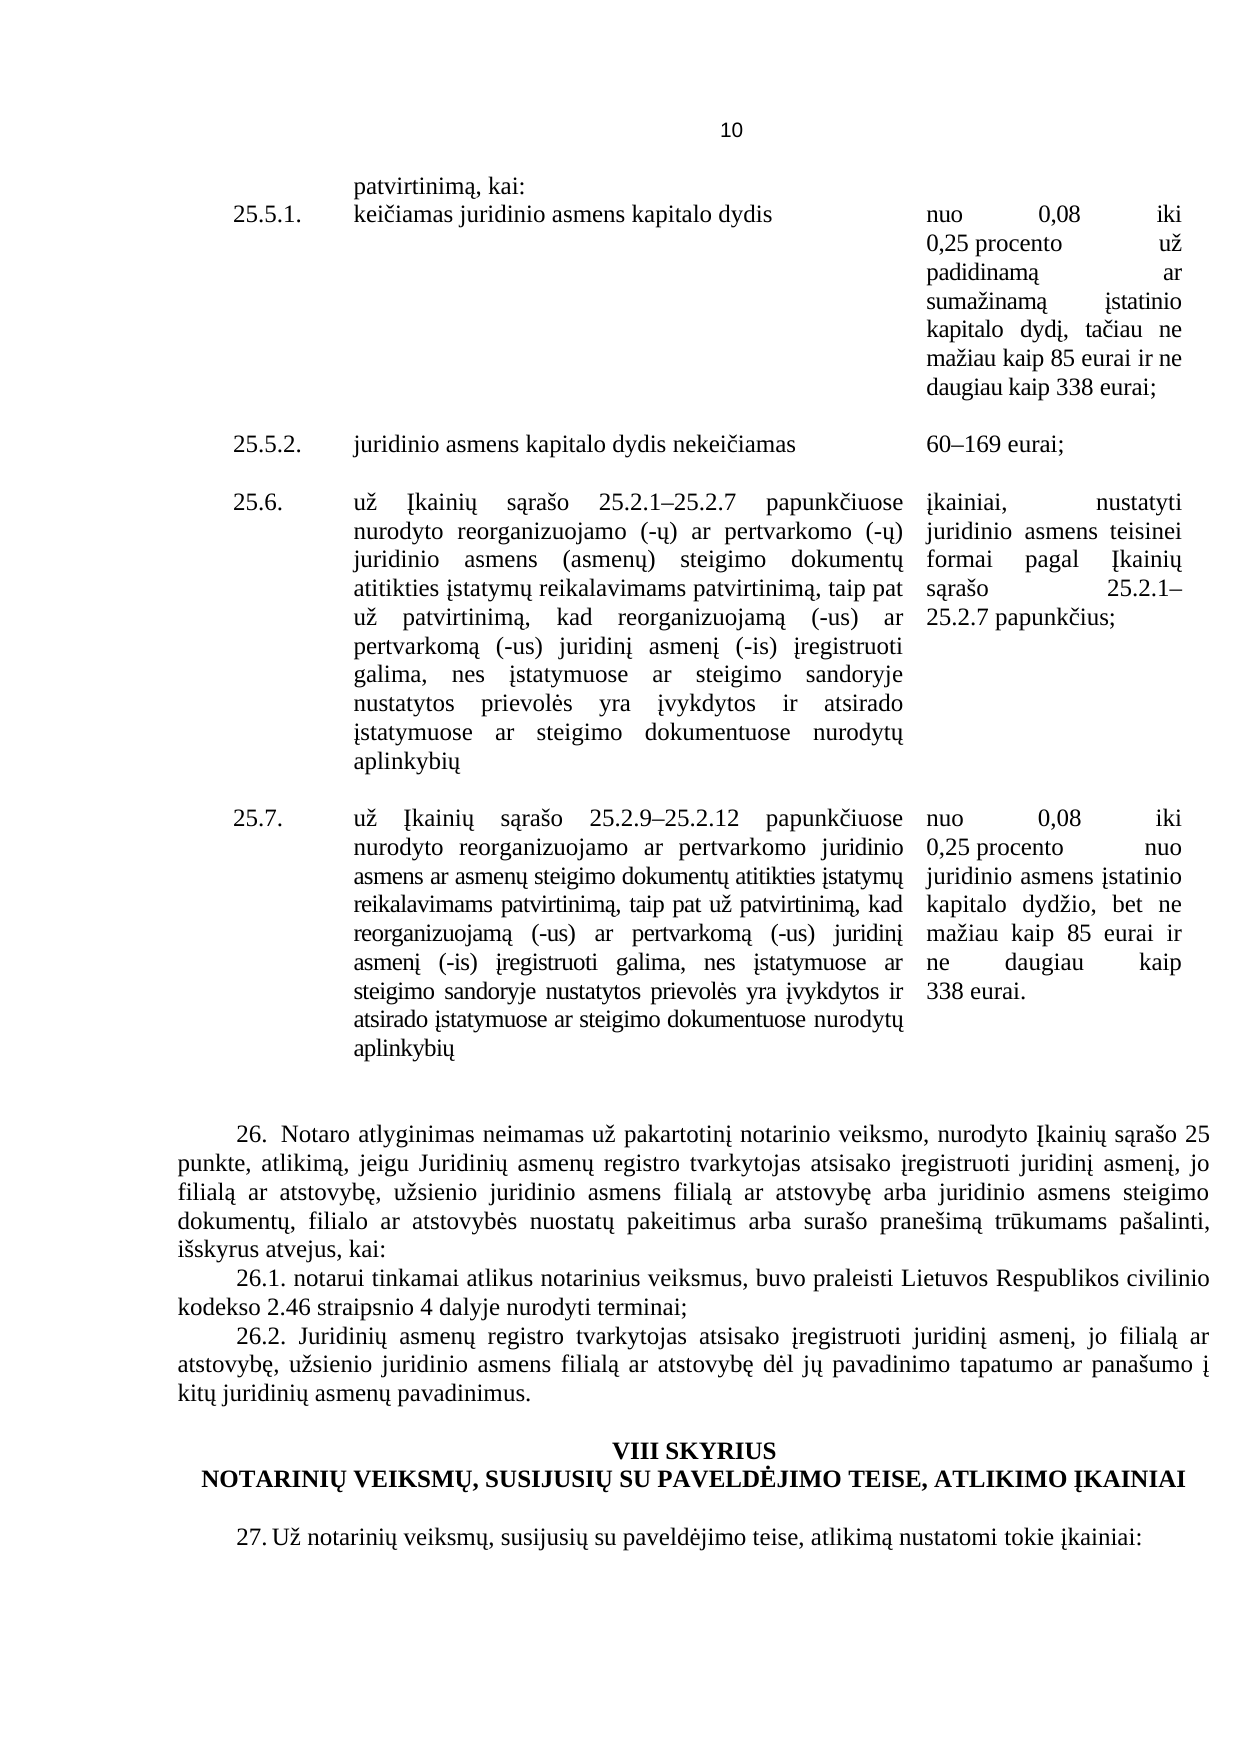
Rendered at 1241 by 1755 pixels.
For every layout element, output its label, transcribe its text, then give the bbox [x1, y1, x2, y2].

text VIII SKYRIUS [177, 1436, 1211, 1464]
table_cell juridinio asmens kapitalo dydis nekeičiamas [342, 430, 915, 487]
table_cell [222, 171, 342, 199]
text 27. Už notarinių veiksmų, susijusių su paveldėjimo teise, atlikimą nustatomi tokie įkainiai: [236, 1522, 1211, 1551]
table_cell nuo 0,08 iki 0,25 procento nuo juridinio asmens įstatinio kapitalo dydžio, bet ne mažiau kaip 85 eurai ir ne daugiau kaip 338 eurai. [915, 803, 1193, 1091]
table_cell patvirtinimą, kai: [342, 171, 915, 199]
table_cell 25.5.1. [222, 200, 342, 429]
table_cell už Įkainių sąrašo 25.2.9–25.2.12 papunkčiuose nurodyto reorganizuojamo ar pertvarkomo juridinio asmens ar asmenų steigimo dokumentų atitikties įstatymų reikalavimams patvirtinimą, taip pat už patvirtinimą, kad reorganizuojamą (-us) ar pertvarkomą (-us) juridinį asmenį (-is) įregistruoti galima, nes įstatymuose ar steigimo sandoryje nustatytos prievolės yra įvykdytos ir atsirado įstatymuose ar steigimo dokumentuose nurodytų aplinkybių [342, 803, 915, 1091]
table_cell nuo 0,08 iki 0,25 procento už padidinamą ar sumažinamą įstatinio kapitalo dydį, tačiau ne mažiau kaip 85 eurai ir ne daugiau kaip 338 eurai; [915, 200, 1193, 429]
table_cell [915, 171, 1193, 199]
table_cell 60–169 eurai; [915, 430, 1193, 487]
text 26.2. Juridinių asmenų registro tvarkytojas atsisako įregistruoti juridinį asmenį, jo filialą ar atstovybę, užsienio juridinio asmens filialą ar atstovybę dėl jų pavadinimo tapatumo ar panašumo į kitų juridinių asmenų pavadinimus. [177, 1321, 1211, 1407]
table_cell už Įkainių sąrašo 25.2.1–25.2.7 papunkčiuose nurodyto reorganizuojamo (-ų) ar pertvarkomo (-ų) juridinio asmens (asmenų) steigimo dokumentų atitikties įstatymų reikalavimams patvirtinimą, taip pat už patvirtinimą, kad reorganizuojamą (-us) ar pertvarkomą (-us) juridinį asmenį (-is) įregistruoti galima, nes įstatymuose ar steigimo sandoryje nustatytos prievolės yra įvykdytos ir atsirado įstatymuose ar steigimo dokumentuose nurodytų aplinkybių [342, 487, 915, 803]
text NOTARINIŲ VEIKSMŲ, SUSIJUSIŲ SU PAVELDĖJIMO TEISE, ATLIKIMO ĮKAINIAI [177, 1464, 1211, 1493]
text 26.1. notarui tinkamai atlikus notarinius veiksmus, buvo praleisti Lietuvos Respublikos civilinio kodekso 2.46 straipsnio 4 dalyje nurodyti terminai; [177, 1263, 1211, 1321]
table_cell keičiamas juridinio asmens kapitalo dydis [342, 200, 915, 429]
table_cell 25.5.2. [222, 430, 342, 487]
text 26. Notaro atlyginimas neimamas už pakartotinį notarinio veiksmo, nurodyto Įkainių sąrašo 25 punkte, atlikimą, jeigu Juridinių asmenų registro tvarkytojas atsisako įregistruoti juridinį asmenį, jo filialą ar atstovybę, užsienio juridinio asmens filialą ar atstovybę arba juridinio asmens steigimo dokumentų, filialo ar atstovybės nuostatų pakeitimus arba surašo pranešimą trūkumams pašalinti, išskyrus atvejus, kai: [177, 1119, 1211, 1263]
table_cell 25.7. [222, 803, 342, 1091]
table_cell įkainiai, nustatyti juridinio asmens teisinei formai pagal Įkainių sąrašo 25.2.1–25.2.7 papunkčius; [915, 487, 1193, 803]
table_cell 25.6. [222, 487, 342, 803]
